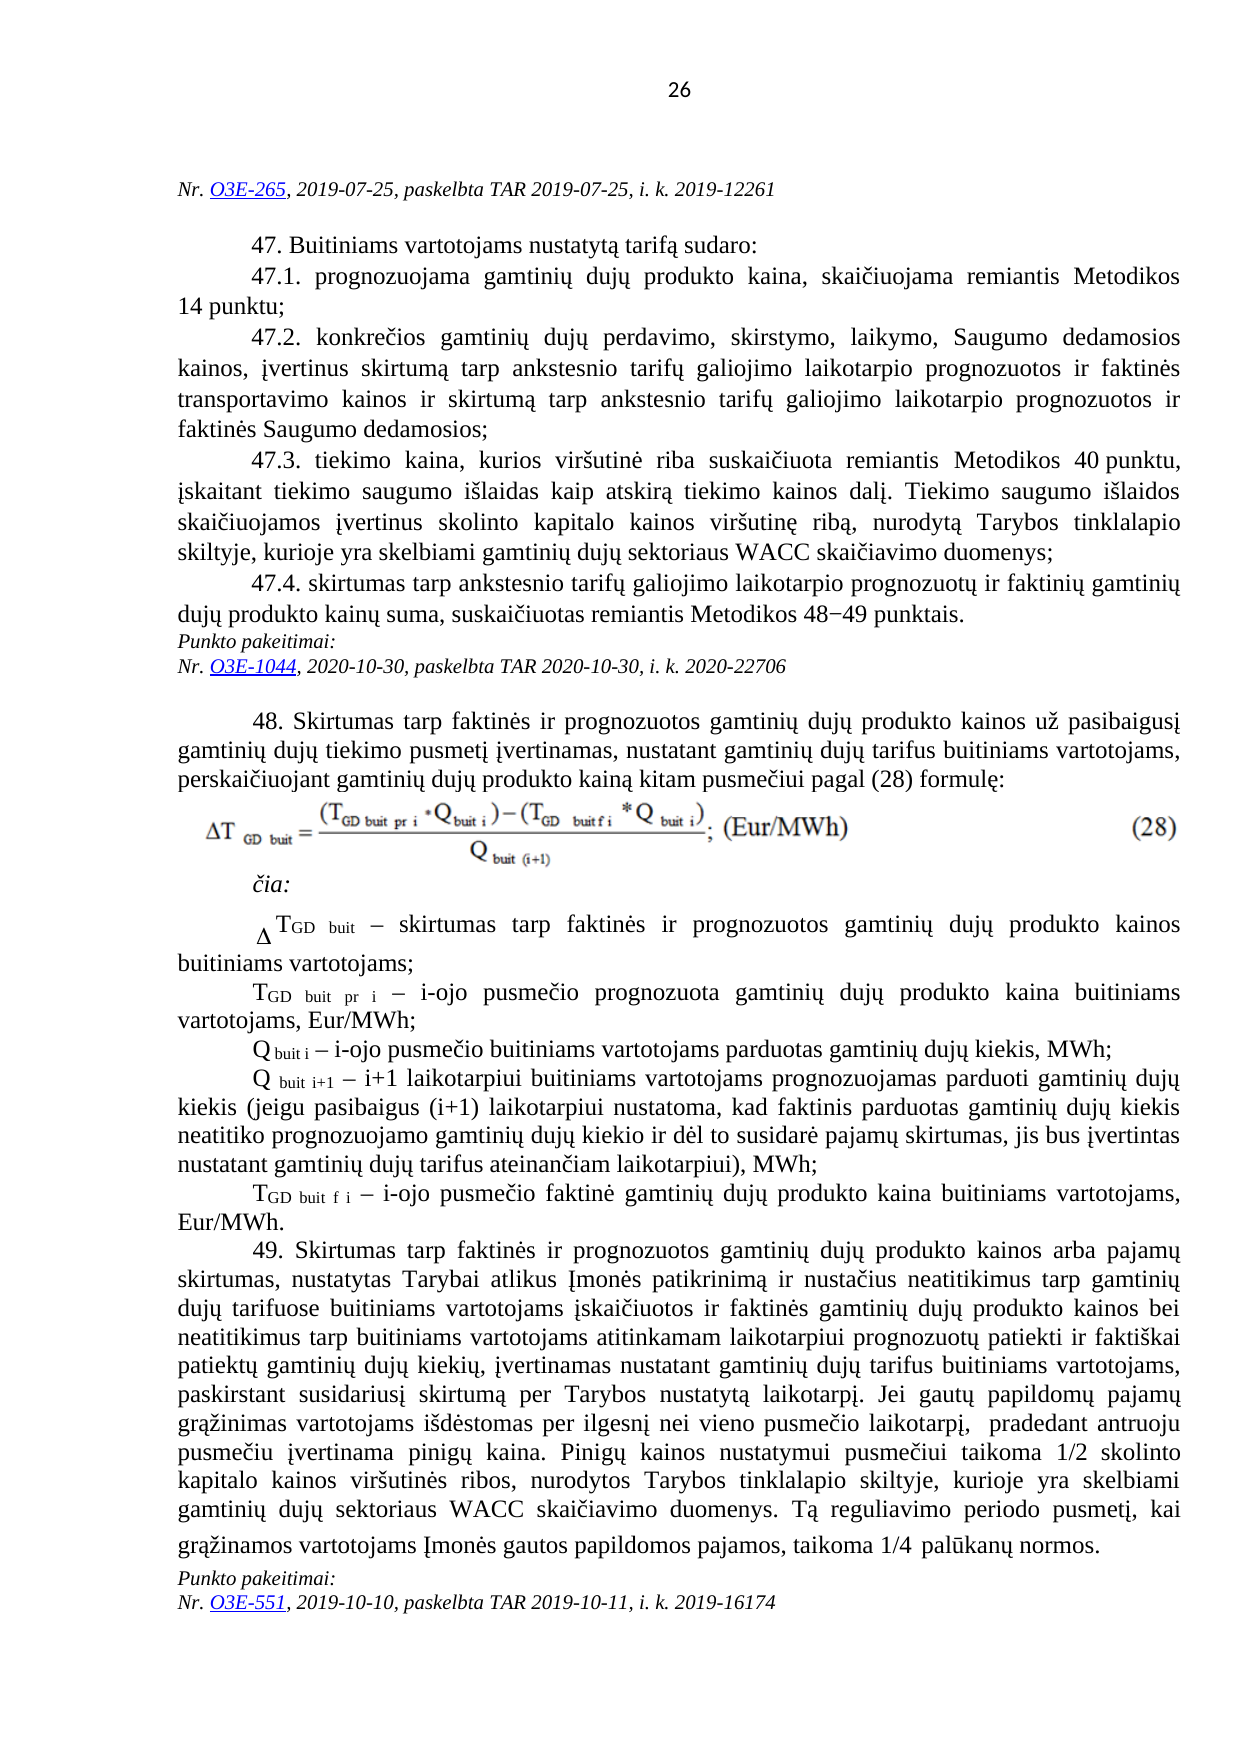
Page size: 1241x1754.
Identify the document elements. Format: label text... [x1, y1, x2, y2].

text čia: [177, 870, 1181, 898]
text TGD buit f i – i-ojo pusmečio faktinė gamtinių dujų produkto kaina buitiniams vartotojams, Eur/MWh. [177, 1178, 1181, 1236]
text Q buit i – i-ojo pusmečio buitiniams vartotojams parduotas gamtinių dujų kiekis, MWh; [177, 1034, 1181, 1063]
text 47.1. prognozuojama gamtinių dujų produkto kaina, skaičiuojama remiantis Metodikos 14 punktu; [177, 261, 1181, 320]
text Punkto pakeitimai: [177, 629, 1181, 653]
text TGD buit – skirtumas tarp faktinės ir prognozuotos gamtinių dujų produkto kainos buitiniams vartotojams; [177, 898, 1181, 977]
text Nr. O3E-1044, 2020-10-30, paskelbta TAR 2020-10-30, i. k. 2020-22706 [177, 653, 1181, 678]
text 48. Skirtumas tarp faktinės ir prognozuotos gamtinių dujų produkto kainos už pasibaigusį gamtinių dujų tiekimo pusmetį įvertinamas, nustatant gamtinių dujų tarifus buitiniams vartotojams, perskaičiuojant gamtinių dujų produkto kainą kitam pusmečiui pagal (28) formulę: [177, 706, 1181, 792]
text Punkto pakeitimai: [177, 1566, 1181, 1590]
text Nr. O3E-265, 2019-07-25, paskelbta TAR 2019-07-25, i. k. 2019-12261 [177, 177, 1181, 201]
text 47.2. konkrečios gamtinių dujų perdavimo, skirstymo, laikymo, Saugumo dedamosios kainos, įvertinus skirtumą tarp ankstesnio tarifų galiojimo laikotarpio prognozuotos ir faktinės transportavimo kainos ir skirtumą tarp ankstesnio tarifų galiojimo laikotarpio prognozuotos ir faktinės Saugumo dedamosios; [177, 322, 1181, 443]
text 47.4. skirtumas tarp ankstesnio tarifų galiojimo laikotarpio prognozuotų ir faktinių gamtinių dujų produkto kainų suma, suskaičiuotas remiantis Metodikos 48−49 punktais. [177, 568, 1181, 627]
text 47.3. tiekimo kaina, kurios viršutinė riba suskaičiuota remiantis Metodikos 40 punktu, įskaitant tiekimo saugumo išlaidas kaip atskirą tiekimo kainos dalį. Tiekimo saugumo išlaidos skaičiuojamos įvertinus skolinto kapitalo kainos viršutinę ribą, nurodytą Tarybos tinklalapio skiltyje, kurioje yra skelbiami gamtinių dujų sektoriaus WACC skaičiavimo duomenys; [177, 445, 1181, 566]
text Nr. O3E-551, 2019-10-10, paskelbta TAR 2019-10-11, i. k. 2019-16174 [177, 1590, 1181, 1614]
text TGD buit pr i – i-ojo pusmečio prognozuota gamtinių dujų produkto kaina buitiniams vartotojams, Eur/MWh; [177, 977, 1181, 1034]
text Q buit i+1 – i+1 laikotarpiui buitiniams vartotojams prognozuojamas parduoti gamtinių dujų kiekis (jeigu pasibaigus (i+1) laikotarpiui nustatoma, kad faktinis parduotas gamtinių dujų kiekis neatitiko prognozuojamo gamtinių dujų kiekio ir dėl to susidarė pajamų skirtumas, jis bus įvertintas nustatant gamtinių dujų tarifus ateinančiam laikotarpiui), MWh; [177, 1063, 1181, 1178]
text 47. Buitiniams vartotojams nustatytą tarifą sudaro: [177, 230, 1181, 259]
text 49. Skirtumas tarp faktinės ir prognozuotos gamtinių dujų produkto kainos arba pajamų skirtumas, nustatytas Tarybai atlikus Įmonės patikrinimą ir nustačius neatitikimus tarp gamtinių dujų tarifuose buitiniams vartotojams įskaičiuotos ir faktinės gamtinių dujų produkto kainos bei neatitikimus tarp buitiniams vartotojams atitinkamam laikotarpiui prognozuotų patiekti ir faktiškai patiektų gamtinių dujų kiekių, įvertinamas nustatant gamtinių dujų tarifus buitiniams vartotojams, paskirstant susidariusį skirtumą per Tarybos nustatytą laikotarpį. Jei gautų papildomų pajamų grąžinimas vartotojams išdėstomas per ilgesnį nei vieno pusmečio laikotarpį, pradedant antruoju pusmečiu įvertinama pinigų kaina. Pinigų kainos nustatymui pusmečiui taikoma 1/2 skolinto kapitalo kainos viršutinės ribos, nurodytos Tarybos tinklalapio skiltyje, kurioje yra skelbiami gamtinių dujų sektoriaus WACC skaičiavimo duomenys. Tą reguliavimo periodo pusmetį, kai grąžinamos vartotojams Įmonės gautos papildomos pajamos, taikoma 1/4 palūkanų normos. [177, 1236, 1181, 1566]
